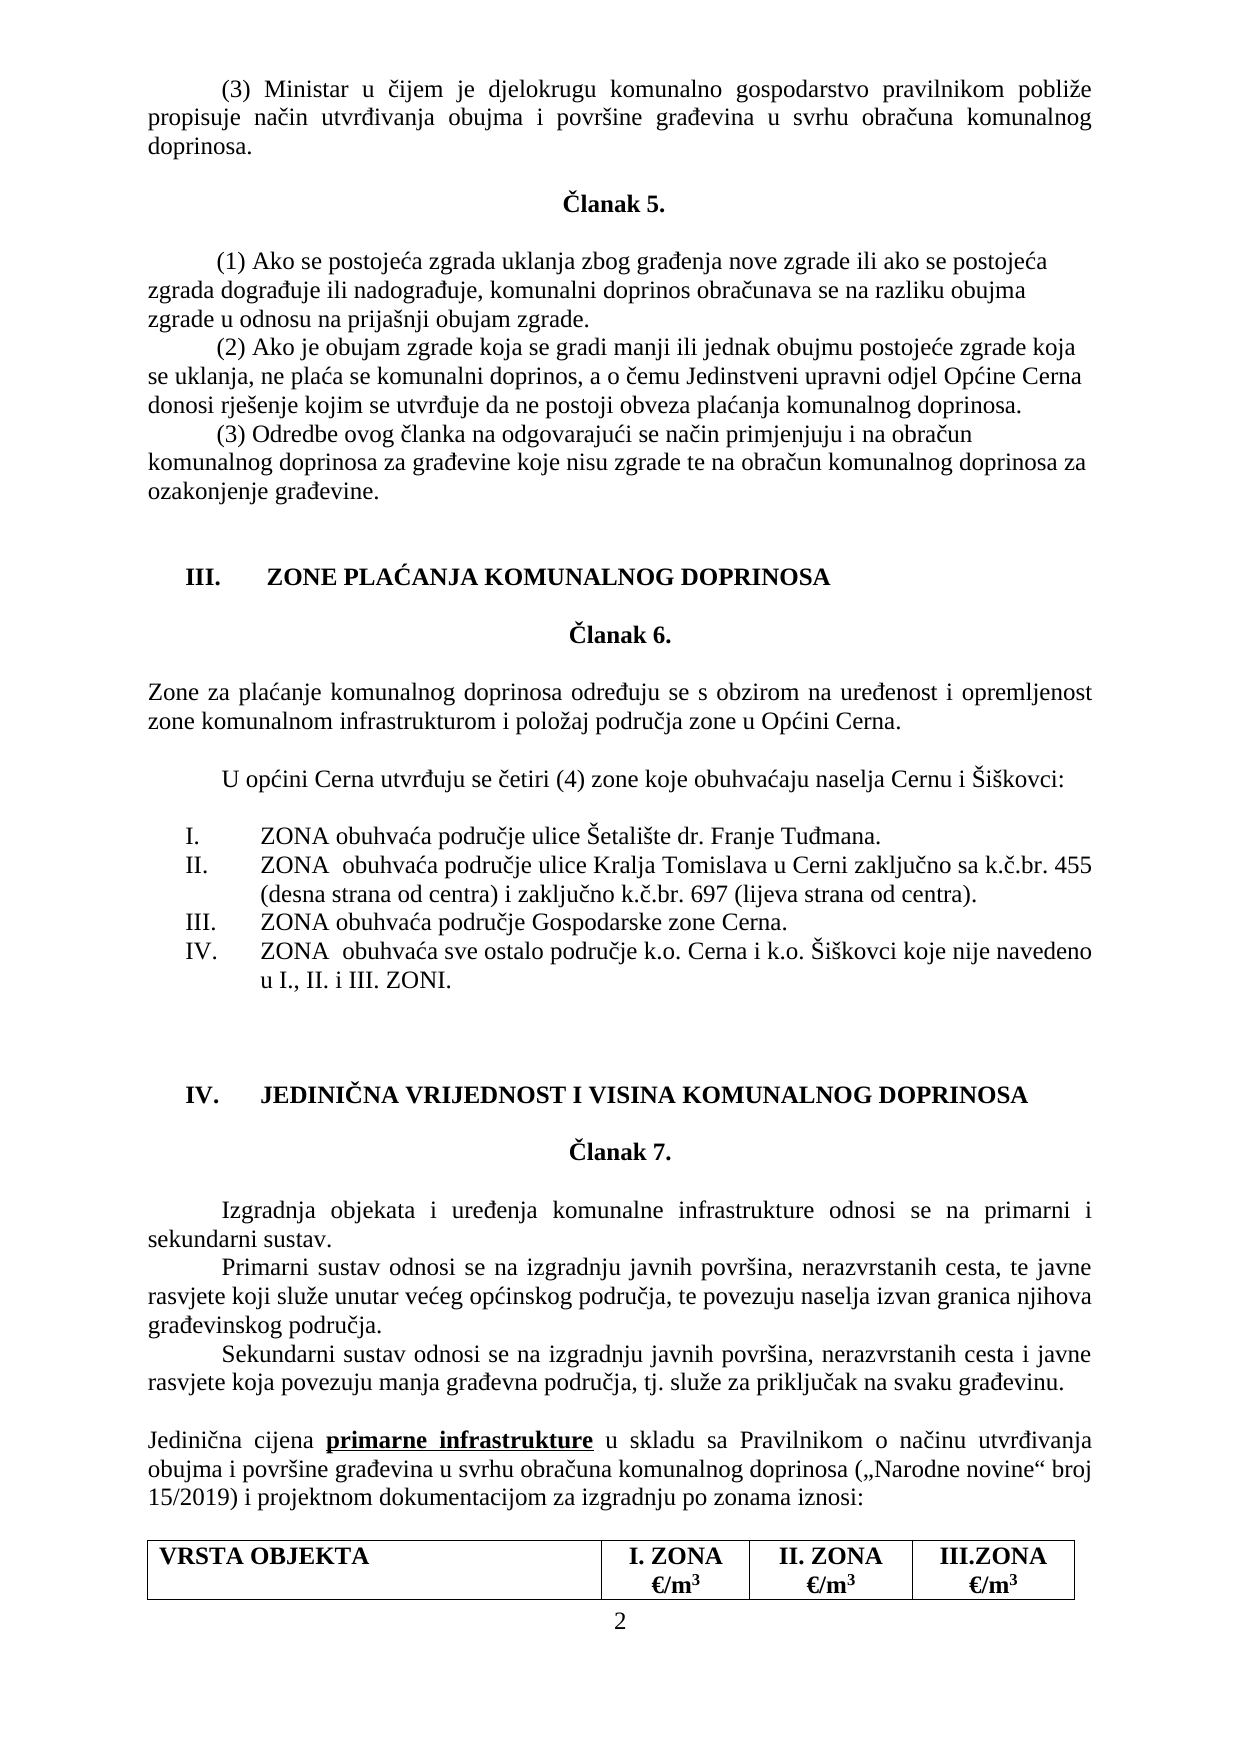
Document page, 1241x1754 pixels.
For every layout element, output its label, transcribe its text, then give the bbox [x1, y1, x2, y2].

list ZONA obuhvaća područje Gospodarske zone Cerna. [185, 907, 1093, 936]
text (3) Ministar u čijem je djelokrugu komunalno gospodarstvo pravilnikom pobliže propisuje način utvrđivanja obujma i površine građevina u svrhu obračuna komunalnog doprinosa. [148, 74, 1093, 160]
text Jedinična cijena primarne infrastrukture u skladu sa Pravilnikom o načinu utvrđivanja obujma i površine građevina u svrhu obračuna komunalnog doprinosa („Narodne novine“ broj 15/2019) i projektnom dokumentacijom za izgradnju po zonama iznosi: [148, 1425, 1093, 1511]
text Izgradnja objekata i uređenja komunalne infrastrukture odnosi se na primarni i sekundarni sustav. [148, 1195, 1093, 1252]
table_header III.ZONA €/m3 [913, 1541, 1074, 1598]
list JEDINIČNA VRIJEDNOST I VISINA KOMUNALNOG DOPRINOSA [185, 1080, 1093, 1109]
text (2) Ako je obujam zgrade koja se gradi manji ili jednak obujmu postojeće zgrade koja se uklanja, ne plaća se komunalni doprinos, a o čemu Jedinstveni upravni odjel Općine Cerna donosi rješenje kojim se utvrđuje da ne postoji obveza plaćanja komunalnog doprinosa. [148, 332, 1093, 419]
list ZONA obuhvaća područje ulice Šetalište dr. Franje Tuđmana. [185, 821, 1093, 850]
text (3) Odredbe ovog članka na odgovarajući se način primjenjuju i na obračun komunalnog doprinosa za građevine koje nisu zgrade te na obračun komunalnog doprinosa za ozakonjenje građevine. [148, 419, 1093, 505]
list ZONA obuhvaća sve ostalo područje k.o. Cerna i k.o. Šiškovci koje nije navedeno u I., II. i III. ZONI. [185, 936, 1093, 994]
text U općini Cerna utvrđuju se četiri (4) zone koje obuhvaćaju naselja Cernu i Šiškovci: [148, 764, 1093, 792]
list ZONA obuhvaća područje ulice Kralja Tomislava u Cerni zaključno sa k.č.br. 455 (desna strana od centra) i zaključno k.č.br. 697 (lijeva strana od centra). [185, 850, 1093, 907]
table_header VRSTA OBJEKTA [148, 1541, 601, 1598]
text (1) Ako se postojeća zgrada uklanja zbog građenja nove zgrade ili ako se postojeća zgrada dograđuje ili nadograđuje, komunalni doprinos obračunava se na razliku obujma zgrade u odnosu na prijašnji obujam zgrade. [148, 246, 1093, 332]
text Zone za plaćanje komunalnog doprinosa određuju se s obzirom na uređenost i opremljenost zone komunalnom infrastrukturom i položaj područja zone u Općini Cerna. [148, 677, 1093, 735]
text Članak 6. [148, 620, 1093, 649]
text Sekundarni sustav odnosi se na izgradnju javnih površina, nerazvrstanih cesta i javne rasvjete koja povezuju manja građevna područja, tj. služe za priključak na svaku građevinu. [148, 1339, 1093, 1396]
text Primarni sustav odnosi se na izgradnju javnih površina, nerazvrstanih cesta, te javne rasvjete koji služe unutar većeg općinskog područja, te povezuju naselja izvan granica njihova građevinskog područja. [148, 1252, 1093, 1339]
list ZONE PLAĆANJA KOMUNALNOG DOPRINOSA [185, 562, 1093, 591]
text Članak 5. [148, 189, 1093, 217]
table_header II. ZONA €/m3 [750, 1541, 912, 1598]
table_header I. ZONA €/m3 [602, 1541, 749, 1598]
text Članak 7. [148, 1137, 1093, 1166]
